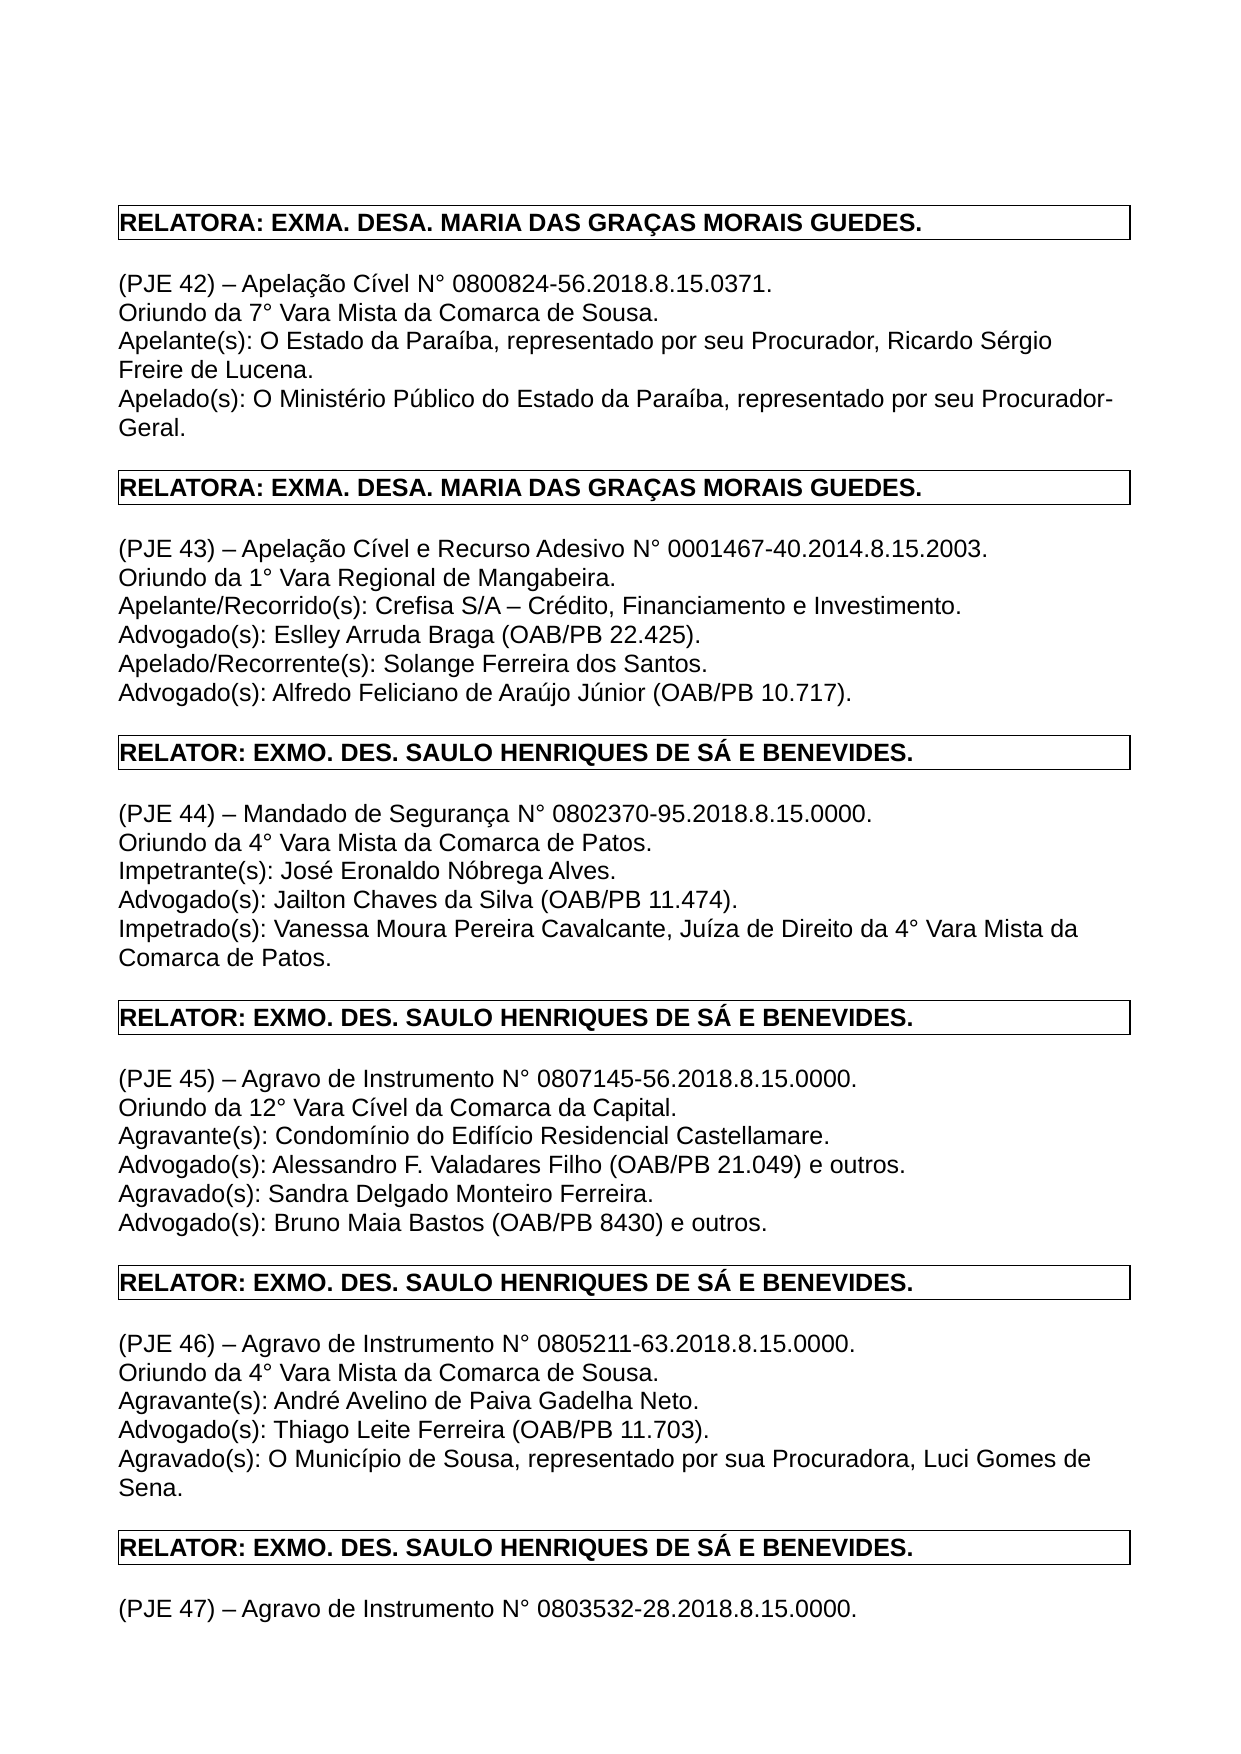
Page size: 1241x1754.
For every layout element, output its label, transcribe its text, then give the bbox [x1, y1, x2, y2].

text RELATOR: EXMO. DES. SAULO HENRIQUES DE SÁ E BENEVIDES. [119, 1531, 1129, 1564]
text Advogado(s): Alfredo Feliciano de Araújo Júnior (OAB/PB 10.717). [118, 678, 1122, 706]
text RELATOR: EXMO. DES. SAULO HENRIQUES DE SÁ E BENEVIDES. [119, 736, 1129, 769]
text RELATOR: EXMO. DES. SAULO HENRIQUES DE SÁ E BENEVIDES. [119, 1266, 1129, 1299]
text Oriundo da 4° Vara Mista da Comarca de Sousa. [118, 1358, 1122, 1386]
text Oriundo da 12° Vara Cível da Comarca da Capital. [118, 1093, 1122, 1121]
text Advogado(s): Alessandro F. Valadares Filho (OAB/PB 21.049) e outros. [118, 1150, 1122, 1179]
text Apelado(s): O Ministério Público do Estado da Paraíba, representado por seu Procurador-Geral. [118, 384, 1122, 441]
text Impetrante(s): José Eronaldo Nóbrega Alves. [118, 856, 1122, 885]
text (PJE 45) – Agravo de Instrumento N° 0807145-56.2018.8.15.0000. [118, 1064, 1122, 1093]
text (PJE 43) – Apelação Cível e Recurso Adesivo N° 0001467-40.2014.8.15.2003. [118, 534, 1122, 563]
text RELATORA: EXMA. DESA. MARIA DAS GRAÇAS MORAIS GUEDES. [119, 206, 1129, 239]
text Advogado(s): Thiago Leite Ferreira (OAB/PB 11.703). [118, 1415, 1122, 1444]
text Impetrado(s): Vanessa Moura Pereira Cavalcante, Juíza de Direito da 4° Vara Mista da Comarca de Patos. [118, 914, 1122, 971]
text (PJE 42) – Apelação Cível N° 0800824-56.2018.8.15.0371. [118, 269, 1122, 298]
text Apelante/Recorrido(s): Crefisa S/A – Crédito, Financiamento e Investimento. [118, 591, 1122, 620]
text Agravado(s): O Município de Sousa, representado por sua Procuradora, Luci Gomes de Sena. [118, 1444, 1122, 1501]
text Oriundo da 7° Vara Mista da Comarca de Sousa. [118, 298, 1122, 326]
text Oriundo da 1° Vara Regional de Mangabeira. [118, 563, 1122, 591]
text Advogado(s): Eslley Arruda Braga (OAB/PB 22.425). [118, 620, 1122, 649]
text (PJE 46) – Agravo de Instrumento N° 0805211-63.2018.8.15.0000. [118, 1329, 1122, 1358]
text Apelante(s): O Estado da Paraíba, representado por seu Procurador, Ricardo Sérgio Freire de Lucena. [118, 326, 1122, 384]
text Apelado/Recorrente(s): Solange Ferreira dos Santos. [118, 649, 1122, 678]
text Advogado(s): Jailton Chaves da Silva (OAB/PB 11.474). [118, 885, 1122, 914]
text Advogado(s): Bruno Maia Bastos (OAB/PB 8430) e outros. [118, 1208, 1122, 1236]
text RELATOR: EXMO. DES. SAULO HENRIQUES DE SÁ E BENEVIDES. [119, 1001, 1129, 1034]
text Agravante(s): Condomínio do Edifício Residencial Castellamare. [118, 1121, 1122, 1150]
text (PJE 44) – Mandado de Segurança N° 0802370-95.2018.8.15.0000. [118, 799, 1122, 828]
text Agravado(s): Sandra Delgado Monteiro Ferreira. [118, 1179, 1122, 1208]
text (PJE 47) – Agravo de Instrumento N° 0803532-28.2018.8.15.0000. [118, 1594, 1122, 1623]
text Agravante(s): André Avelino de Paiva Gadelha Neto. [118, 1386, 1122, 1415]
text RELATORA: EXMA. DESA. MARIA DAS GRAÇAS MORAIS GUEDES. [119, 471, 1129, 504]
text Oriundo da 4° Vara Mista da Comarca de Patos. [118, 828, 1122, 856]
